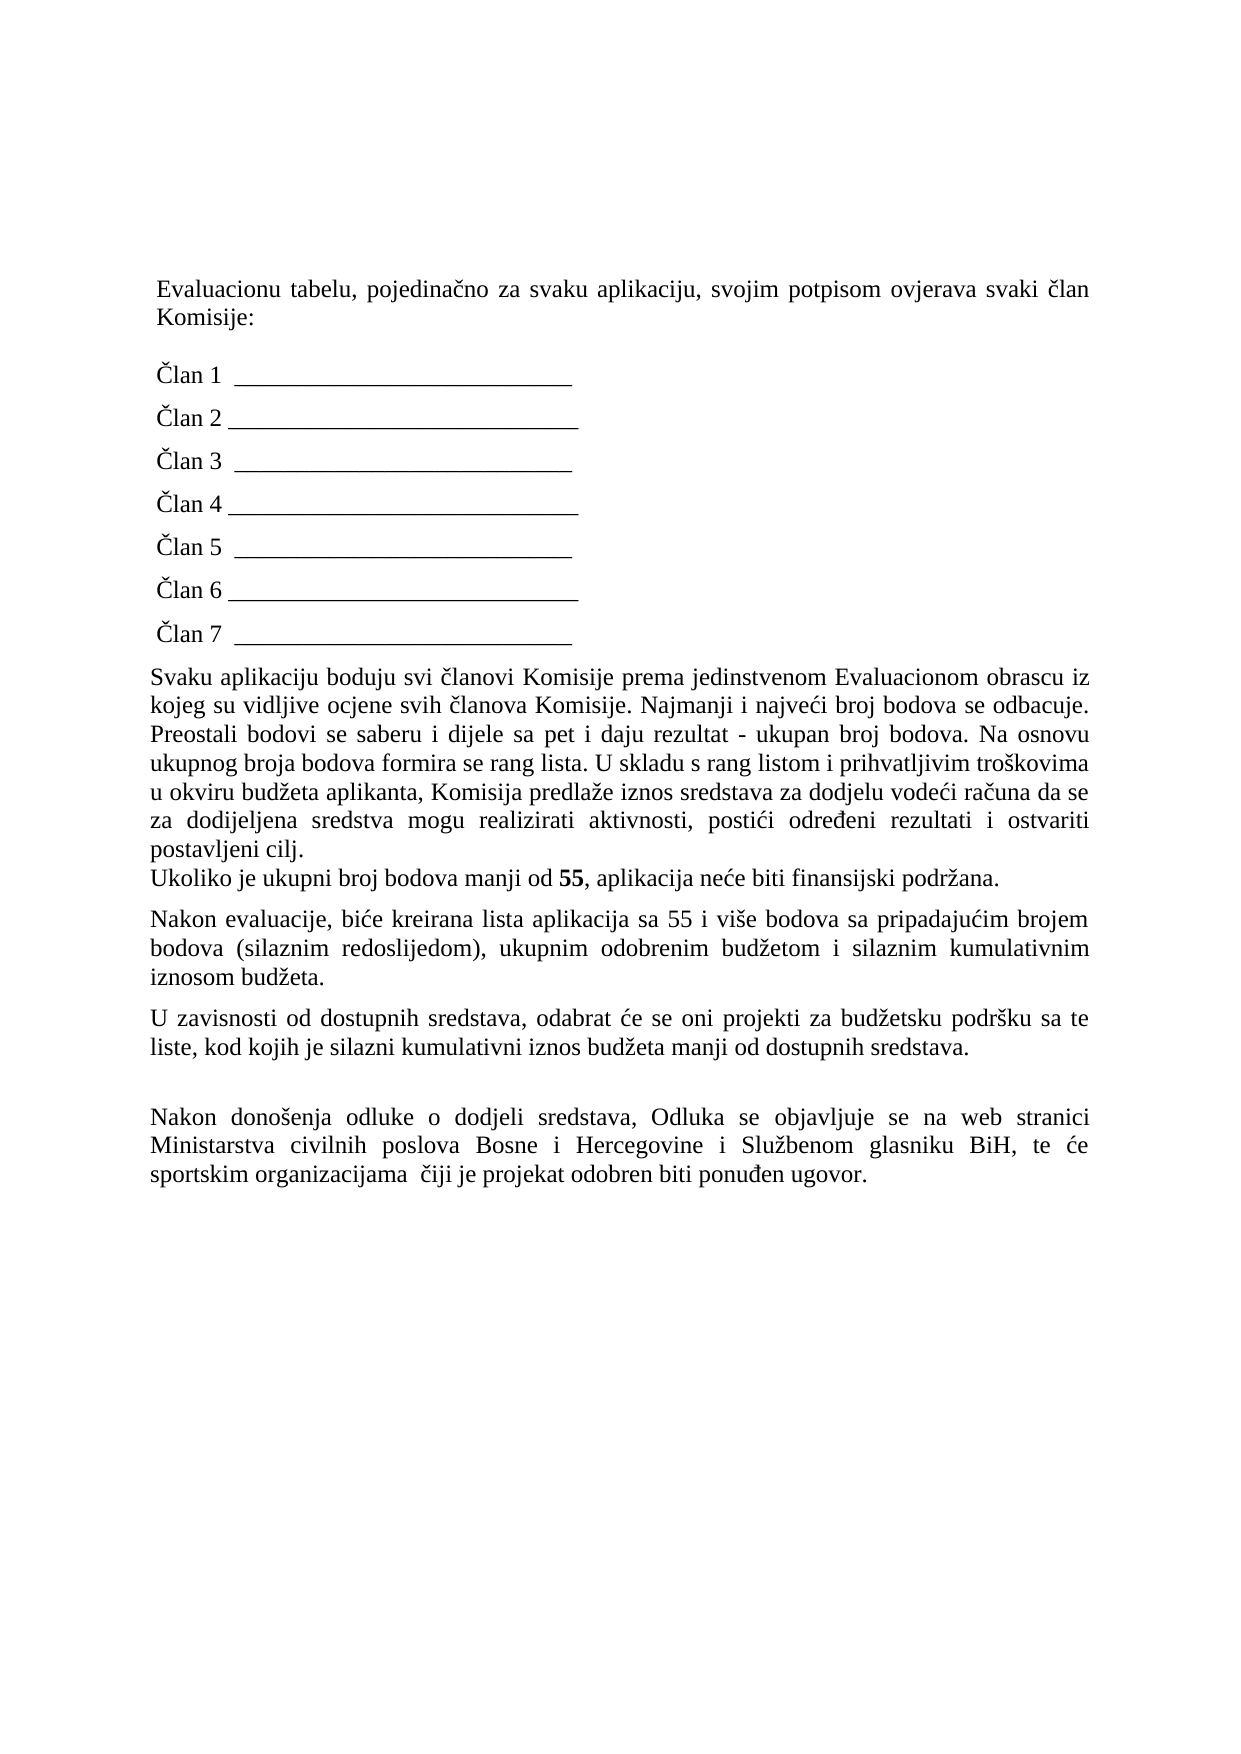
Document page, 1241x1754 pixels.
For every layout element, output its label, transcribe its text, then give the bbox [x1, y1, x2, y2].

text Evaluacionu tabelu, pojedinačno za svaku aplikaciju, svojim potpisom ovjerava svaki član Komisije: [156, 274, 1090, 331]
text Član 7 ___________________________ [156, 619, 1090, 647]
text Svaku aplikaciju boduju svi članovi Komisije prema jedinstvenom Evaluacionom obrascu iz kojeg su vidljive ocjene svih članova Komisije. Najmanji i najveći broj bodova se odbacuje. Preostali bodovi se saberu i dijele sa pet i daju rezultat - ukupan broj bodova. Na osnovu ukupnog broja bodova formira se rang lista. U skladu s rang listom i prihvatljivim troškovima u okviru budžeta aplikanta, Komisija predlaže iznos sredstava za dodjelu vodeći računa da se za dodijeljena sredstva mogu realizirati aktivnosti, postići određeni rezultati i ostvariti postavljeni cilj. [150, 662, 1090, 863]
text Član 4 ____________________________ [156, 489, 1090, 518]
text Ukoliko je ukupni broj bodova manji od 55, aplikacija neće biti finansijski podržana. [150, 863, 1090, 892]
text Član 3 ___________________________ [156, 446, 1090, 475]
text Nakon evaluacije, biće kreirana lista aplikacija sa 55 i više bodova sa pripadajućim brojem bodova (silaznim redoslijedom), ukupnim odobrenim budžetom i silaznim kumulativnim iznosom budžeta. [150, 904, 1090, 991]
text U zavisnosti od dostupnih sredstava, odabrat će se oni projekti za budžetsku podršku sa te liste, kod kojih je silazni kumulativni iznos budžeta manji od dostupnih sredstava. [150, 1003, 1090, 1061]
text Član 1 ___________________________ [156, 360, 1090, 389]
text Član 5 ___________________________ [156, 532, 1090, 561]
text Član 2 ____________________________ [156, 403, 1090, 432]
text Član 6 ____________________________ [156, 576, 1090, 604]
text Nakon donošenja odluke o dodjeli sredstava, Odluka se objavljuje se na web stranici Ministarstva civilnih poslova Bosne i Hercegovine i Službenom glasniku BiH, te će sportskim organizacijama čiji je projekat odobren biti ponuđen ugovor. [150, 1102, 1090, 1188]
